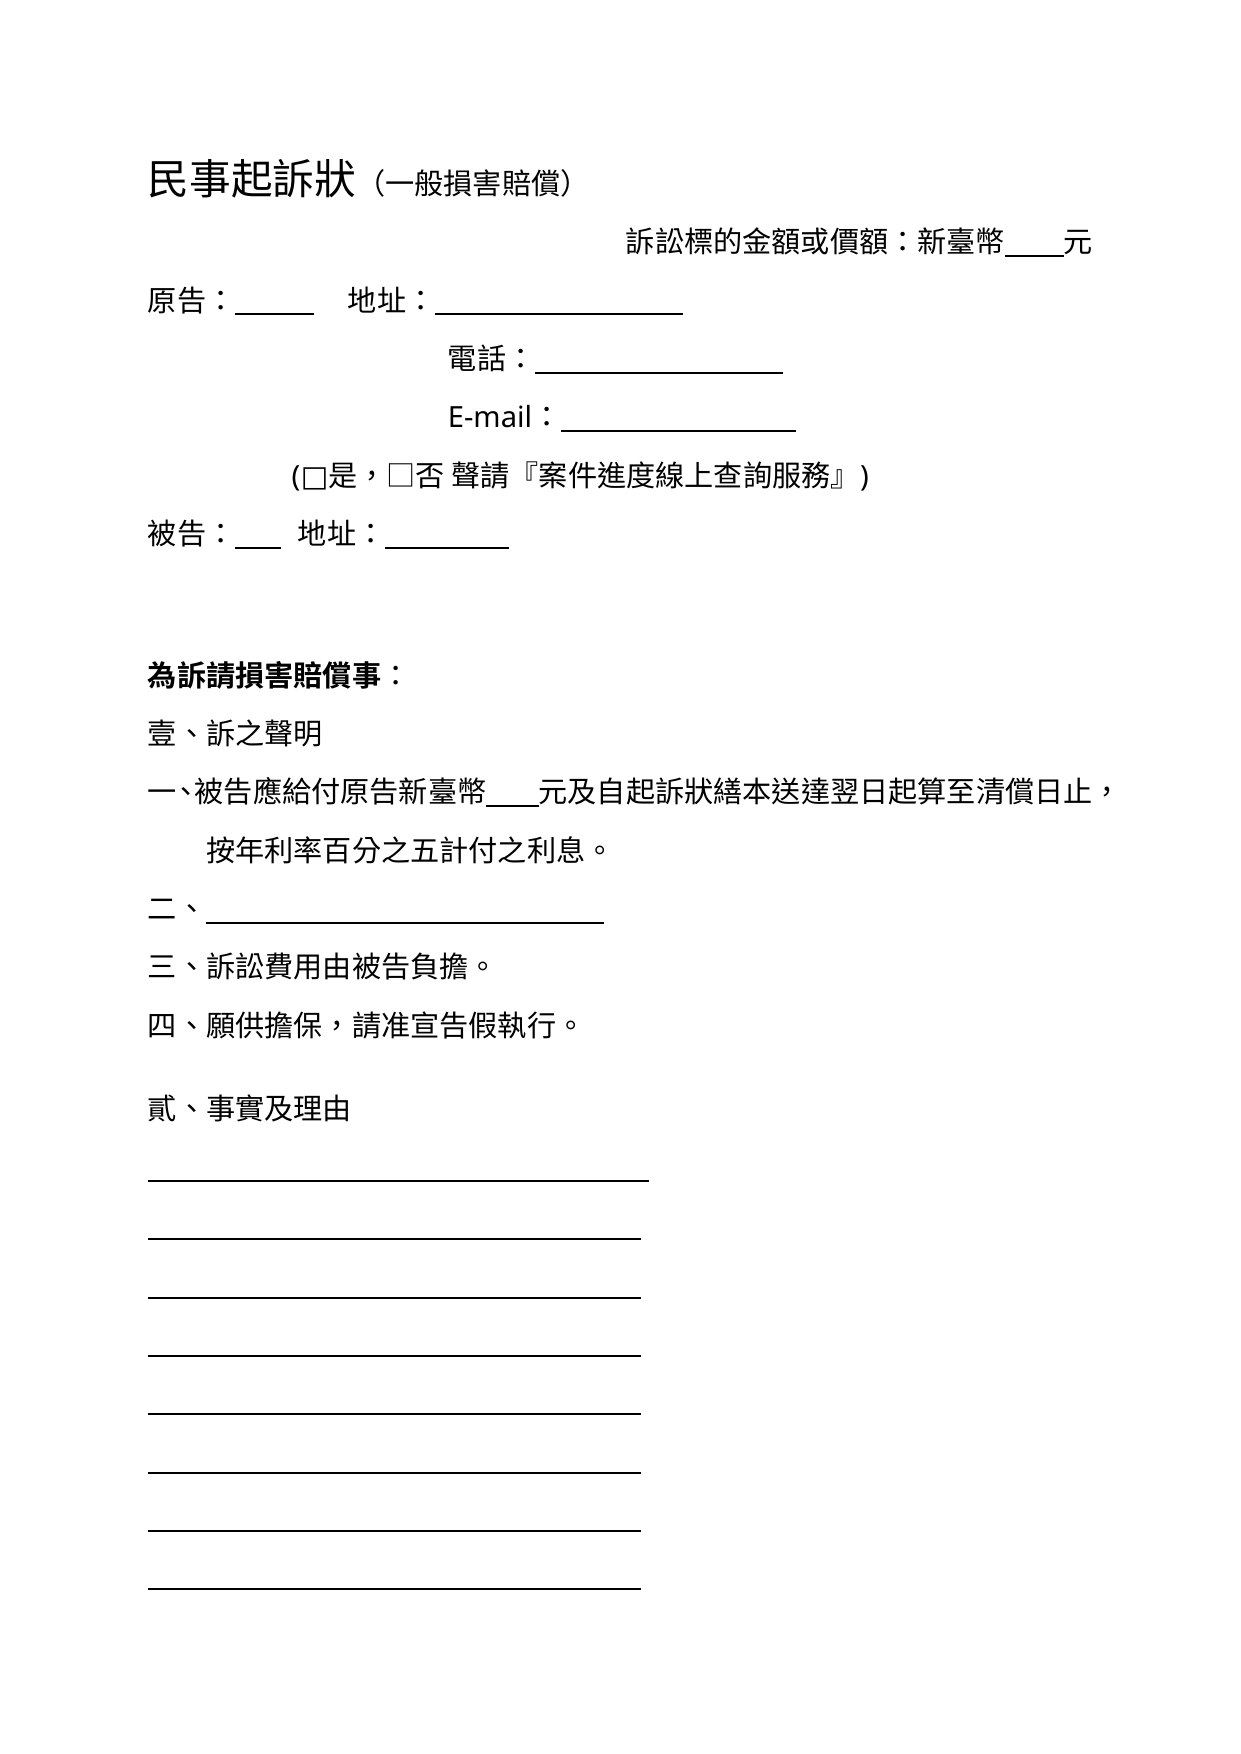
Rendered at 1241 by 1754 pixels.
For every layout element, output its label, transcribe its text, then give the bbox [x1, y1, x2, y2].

text 貳、事實及理由 [148, 1073, 1092, 1131]
text 二、 [148, 873, 1092, 931]
text 電話： [398, 323, 1092, 381]
text 一、被告應給付原告新臺幣 元及自起訴狀繕本送達翌日起算至清償日止，按年利率百分之五計付之利息。 [148, 756, 1092, 873]
text 四、願供擔保，請准宣告假執行。 [148, 989, 1092, 1048]
text 三、訴訟費用由被告負擔。 [148, 931, 1092, 989]
text 原告： 地址： [148, 264, 1092, 323]
text 被告： 地址： [148, 498, 1092, 614]
text 壹、訴之聲明 [148, 698, 1092, 756]
text 民事起訴狀（一般損害賠償） [148, 148, 1092, 206]
text (□是，□否 聲請『案件進度線上查詢服務』) [148, 439, 1009, 498]
text E-mail： [398, 381, 1092, 439]
text 為訴請損害賠償事： [148, 639, 1092, 698]
text 訴訟標的金額或價額：新臺幣 元 [148, 206, 1092, 264]
